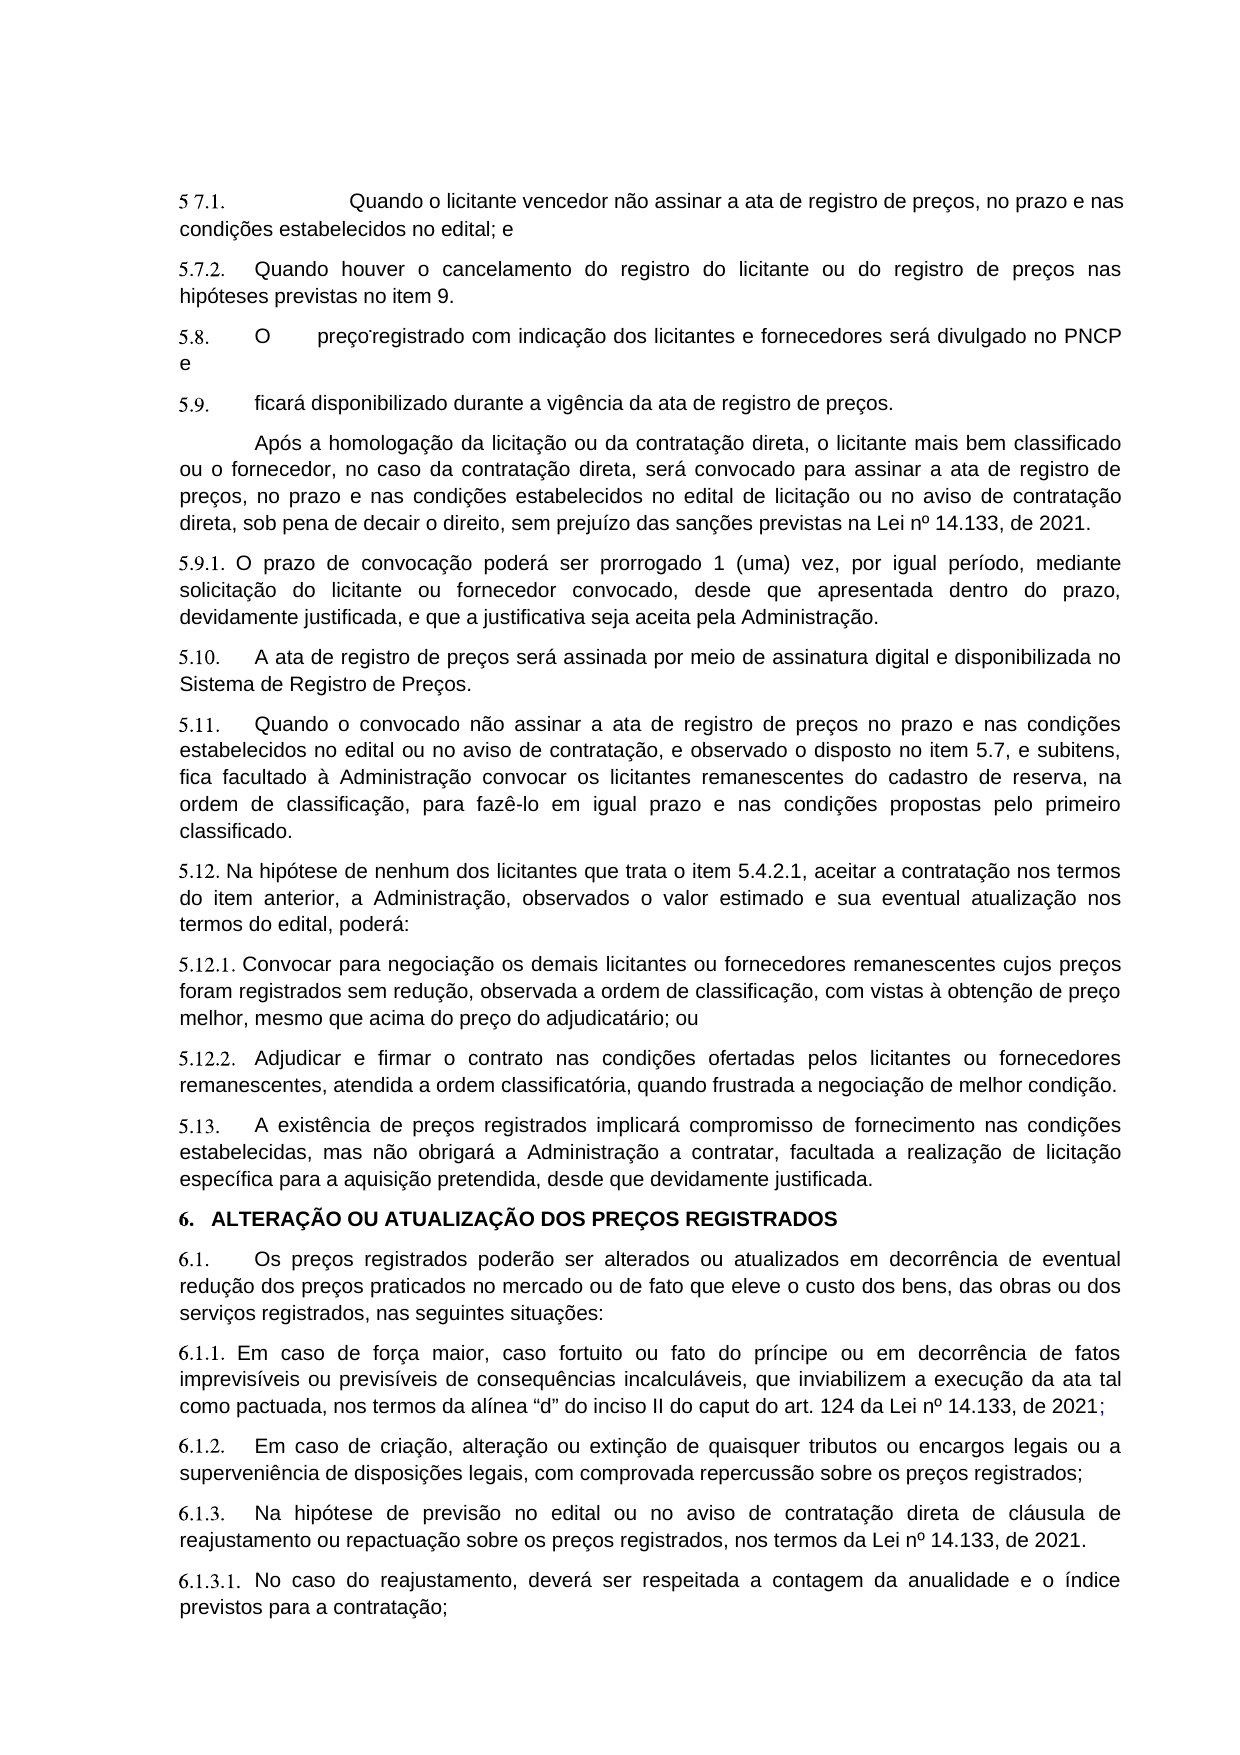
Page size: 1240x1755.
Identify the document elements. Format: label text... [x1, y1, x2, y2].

text No caso do reajustamento, deverá ser respeitada a contagem da anualidade e o índice previstos para a contratação; [179, 1568, 1122, 1619]
text Os preços registrados poderão ser alterados ou atualizados em decorrência de eventual redução dos preços praticados no mercado ou de fato que eleve o custo dos bens, das obras ou dos serviços registrados, nas seguintes situações: [179, 1247, 1122, 1324]
text condições estabelecidos no edital; e [179, 217, 1122, 241]
subtitle ALTERAÇÃO OU ATUALIZAÇÃO DOS PREÇOS REGISTRADOS [181, 1206, 1124, 1230]
text Na hipótese de nenhum dos licitantes que trata o item 5.4.2.1, aceitar a contratação nos termos do item anterior, a Administração, observados o valor estimado e sua eventual atualização nos termos do edital, poderá: [179, 859, 1122, 936]
text O preço registrado com indicação dos licitantes e fornecedores será divulgado no PNCP e [179, 323, 1122, 374]
text Em caso de força maior, caso fortuito ou fato do príncipe ou em decorrência de fatos imprevisíveis ou previsíveis de consequências incalculáveis, que inviabilizem a execução da ata tal como pactuada, nos termos da alínea “d” do inciso II do caput do art. 124 da Lei nº 14.133, de 2021; [179, 1341, 1122, 1418]
text A existência de preços registrados implicará compromisso de fornecimento nas condições estabelecidas, mas não obrigará a Administração a contratar, facultada a realização de licitação específica para a aquisição pretendida, desde que devidamente justificada. [179, 1113, 1122, 1190]
text A ata de registro de preços será assinada por meio de assinatura digital e disponibilizada no Sistema de Registro de Preços. [179, 644, 1122, 695]
text ficará disponibilizado durante a vigência da ata de registro de preços. [179, 390, 1122, 414]
text O prazo de convocação poderá ser prorrogado 1 (uma) vez, por igual período, mediante solicitação do licitante ou fornecedor convocado, desde que apresentada dentro do prazo, devidamente justificada, e que a justificativa seja aceita pela Administração. [179, 551, 1122, 628]
text Quando houver o cancelamento do registro do licitante ou do registro de preços nas hipóteses previstas no item 9. [179, 257, 1122, 307]
text Após a homologação da licitação ou da contratação direta, o licitante mais bem classificado ou o fornecedor, no caso da contratação direta, será convocado para assinar a ata de registro de preços, no prazo e nas condições estabelecidos no edital de licitação ou no aviso de contratação direta, sob pena de decair o direito, sem prejuízo das sanções previstas na Lei nº 14.133, de 2021. [179, 431, 1122, 535]
text Quando o licitante vencedor não assinar a ata de registro de preços, no prazo e nas [179, 189, 1125, 213]
text Na hipótese de previsão no edital ou no aviso de contratação direta de cláusula de reajustamento ou repactuação sobre os preços registrados, nos termos da Lei nº 14.133, de 2021. [179, 1501, 1122, 1552]
text Convocar para negociação os demais licitantes ou fornecedores remanescentes cujos preços foram registrados sem redução, observada a ordem de classificação, com vistas à obtenção de preço melhor, mesmo que acima do preço do adjudicatário; ou [179, 952, 1122, 1030]
text Adjudicar e firmar o contrato nas condições ofertadas pelos licitantes ou fornecedores remanescentes, atendida a ordem classificatória, quando frustrada a negociação de melhor condição. [179, 1046, 1122, 1097]
text Quando o convocado não assinar a ata de registro de preços no prazo e nas condições estabelecidos no edital ou no aviso de contratação, e observado o disposto no item 5.7, e subitens, fica facultado à Administração convocar os licitantes remanescentes do cadastro de reserva, na ordem de classificação, para fazê-lo em igual prazo e nas condições propostas pelo primeiro classificado. [179, 711, 1122, 842]
text Em caso de criação, alteração ou extinção de quaisquer tributos ou encargos legais ou a superveniência de disposições legais, com comprovada repercussão sobre os preços registrados; [179, 1434, 1122, 1485]
